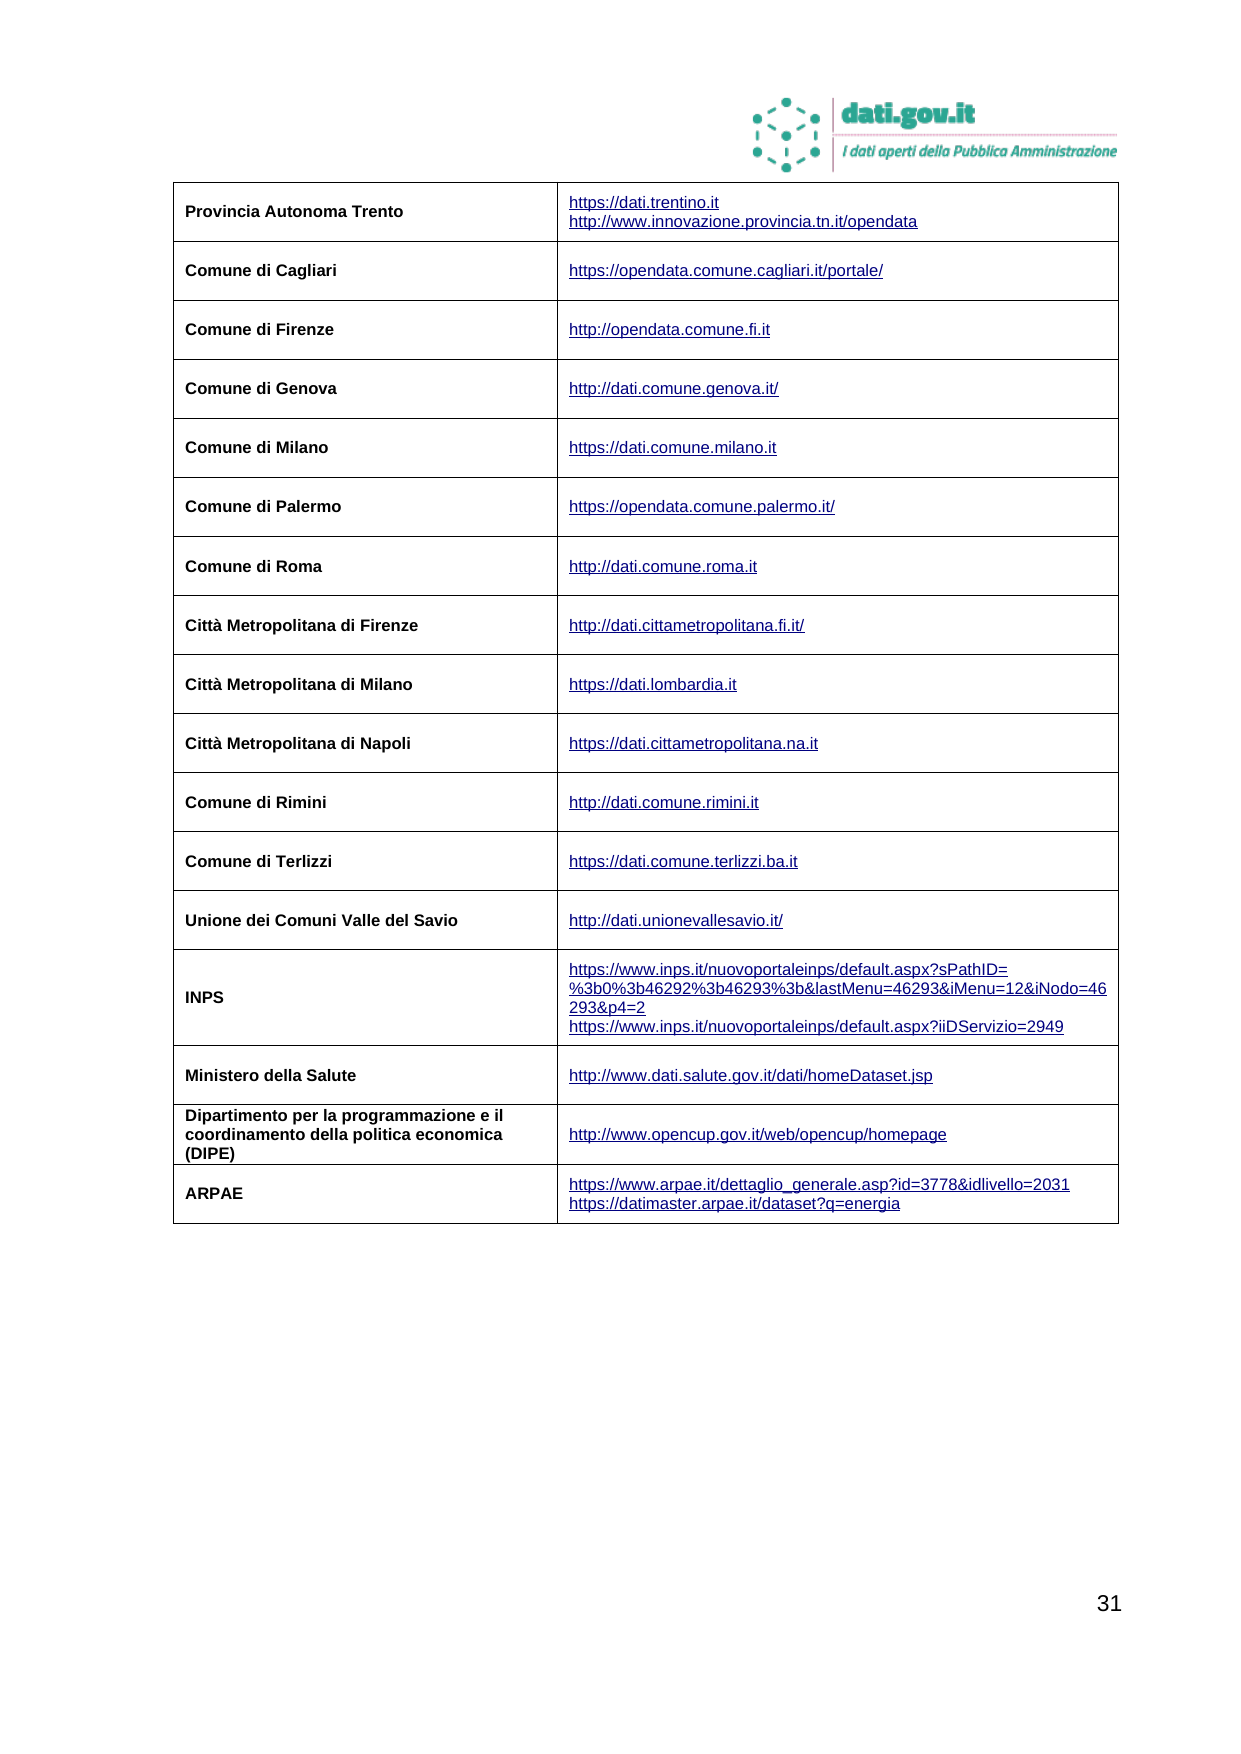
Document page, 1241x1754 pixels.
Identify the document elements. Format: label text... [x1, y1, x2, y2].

table_cell INPS [174, 950, 557, 1045]
table_cell https://dati.cittametropolitana.na.it [558, 714, 1118, 772]
table_cell Comune di Palermo [174, 478, 557, 536]
table_cell Città Metropolitana di Napoli [174, 714, 557, 772]
table_cell Città Metropolitana di Firenze [174, 596, 557, 654]
table_cell Comune di Cagliari [174, 242, 557, 300]
table_cell https://dati.comune.milano.it [558, 419, 1118, 477]
table_cell https://dati.trentino.it http://www.innovazione.provincia.tn.it/opendata [558, 183, 1118, 241]
table_cell Comune di Milano [174, 419, 557, 477]
table_cell Città Metropolitana di Milano [174, 655, 557, 713]
table_cell http://dati.comune.genova.it/ [558, 360, 1118, 418]
table_cell Comune di Terlizzi [174, 832, 557, 890]
table_cell https://www.inps.it/nuovoportaleinps/default.aspx?sPathID=%3b0%3b46292%3b46293%3b&lastMenu=46293&iMenu=12&iNodo=46293&p4=2 https://www.inps.it/nuovoportaleinps/default.aspx?iiDServizio=2949 [558, 950, 1118, 1045]
table_cell https://opendata.comune.cagliari.it/portale/ [558, 242, 1118, 300]
table_cell http://dati.comune.roma.it [558, 537, 1118, 595]
table_cell Comune di Rimini [174, 773, 557, 831]
table_cell Comune di Roma [174, 537, 557, 595]
table_cell Ministero della Salute [174, 1046, 557, 1104]
table_cell http://dati.unionevallesavio.it/ [558, 891, 1118, 949]
table_cell Unione dei Comuni Valle del Savio [174, 891, 557, 949]
table_cell http://www.dati.salute.gov.it/dati/homeDataset.jsp [558, 1046, 1118, 1104]
table_cell http://dati.comune.rimini.it [558, 773, 1118, 831]
table_cell https://dati.lombardia.it [558, 655, 1118, 713]
table_cell Dipartimento per la programmazione e il coordinamento della politica economica (DIPE) [174, 1105, 557, 1163]
table_cell http://opendata.comune.fi.it [558, 301, 1118, 359]
table_cell Provincia Autonoma Trento [174, 183, 557, 241]
table_cell http://www.opencup.gov.it/web/opencup/homepage [558, 1105, 1118, 1163]
table_cell Comune di Genova [174, 360, 557, 418]
table_cell https://dati.comune.terlizzi.ba.it [558, 832, 1118, 890]
table_cell ARPAE [174, 1165, 557, 1222]
table_cell https://opendata.comune.palermo.it/ [558, 478, 1118, 536]
table_cell https://www.arpae.it/dettaglio_generale.asp?id=3778&idlivello=2031 https://datimaster.arpae.it/dataset?q=energia [558, 1165, 1118, 1222]
table_cell Comune di Firenze [174, 301, 557, 359]
table_cell http://dati.cittametropolitana.fi.it/ [558, 596, 1118, 654]
